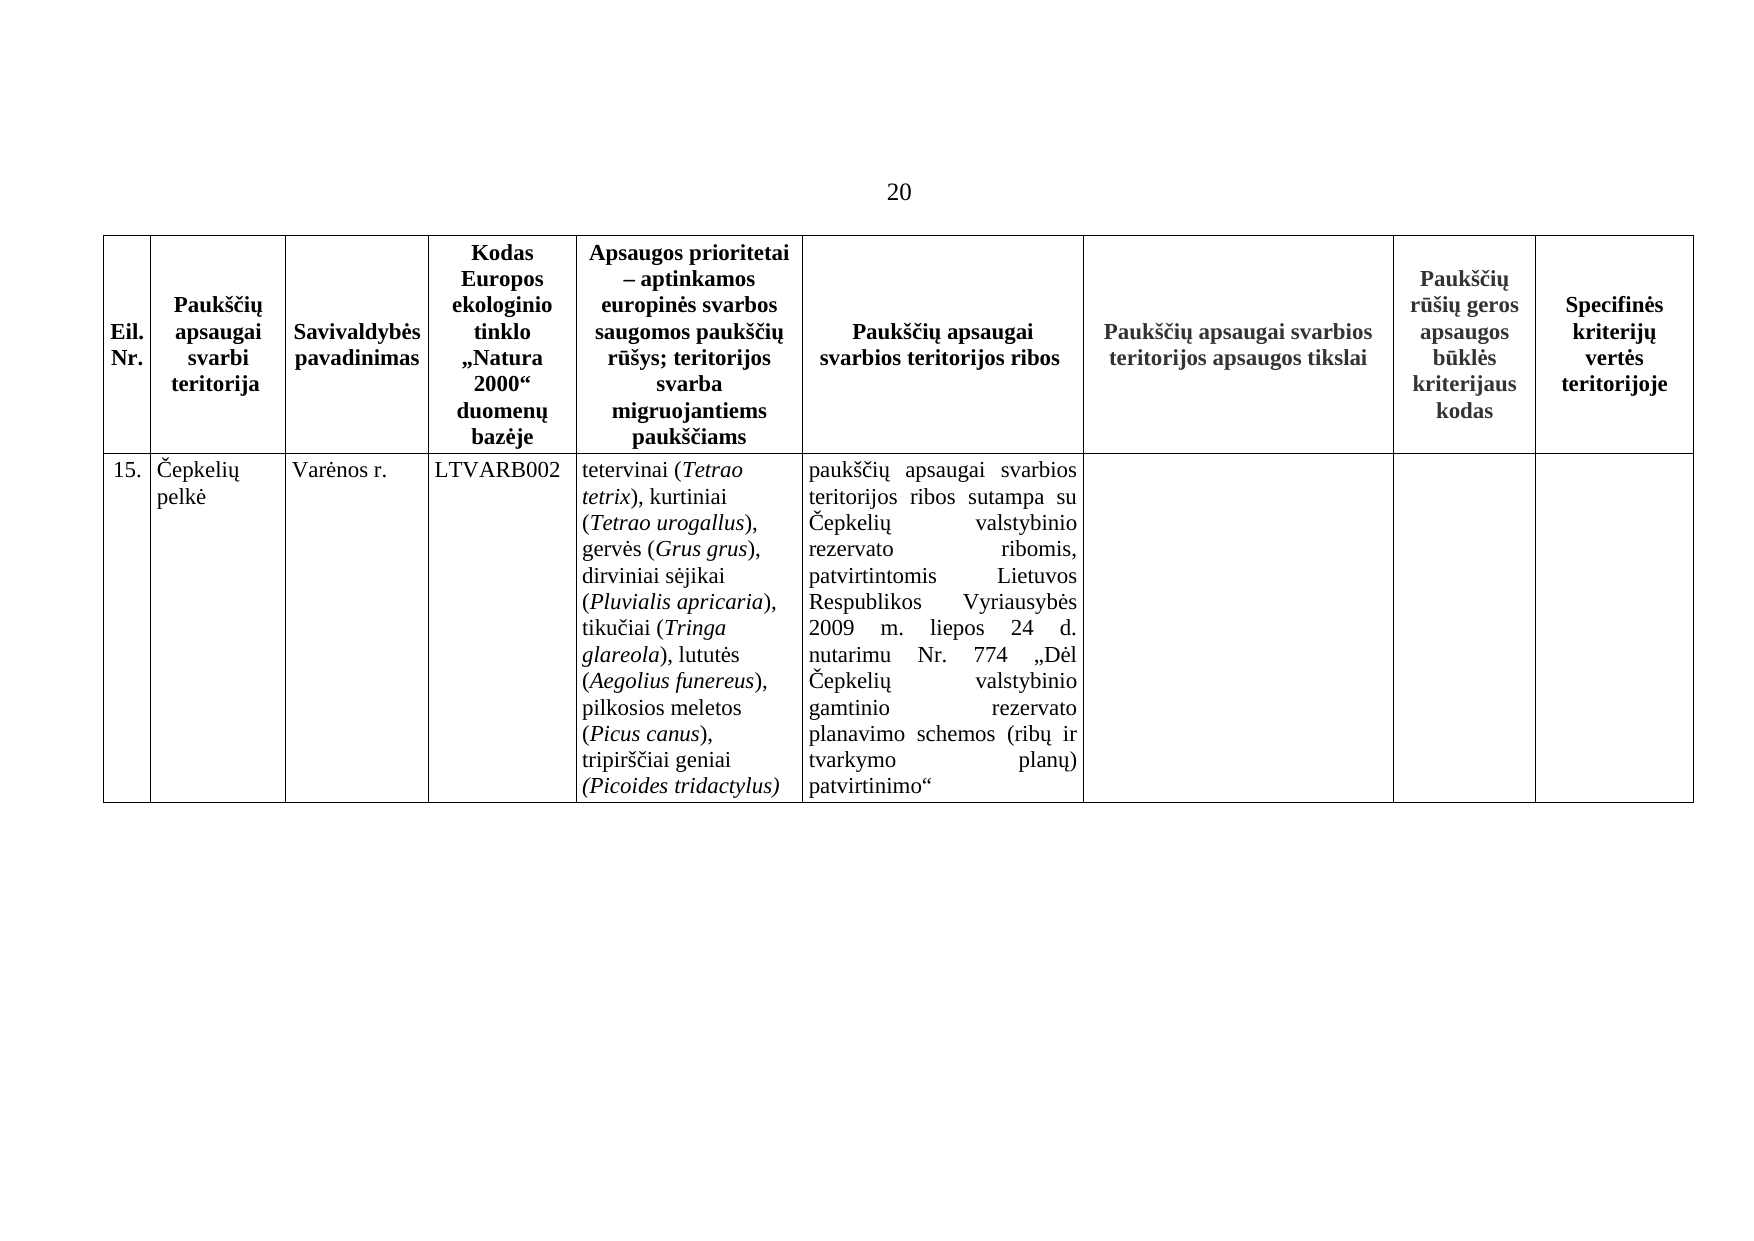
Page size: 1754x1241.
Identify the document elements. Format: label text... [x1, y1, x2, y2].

table_header Paukščių apsaugai svarbi teritorija [151, 236, 285, 452]
table_cell [1084, 454, 1393, 802]
table_cell Čepkelių pelkė [151, 454, 285, 802]
table_header Eil. Nr. [104, 236, 150, 452]
table_cell Varėnos r. [286, 454, 428, 802]
table_header Savivaldybės pavadinimas [286, 236, 428, 452]
table_header Paukščių rūšių geros apsaugos būklės kriterijaus kodas [1394, 236, 1535, 452]
table_cell LTVARB002 [429, 454, 576, 802]
table_cell paukščių apsaugai svarbios teritorijos ribos sutampa su Čepkelių valstybinio rezervato ribomis, patvirtintomis Lietuvos Respublikos Vyriausybės 2009 m. liepos 24 d. nutarimu Nr. 774 „Dėl Čepkelių valstybinio gamtinio rezervato planavimo schemos (ribų ir tvarkymo planų) patvirtinimo“ [803, 454, 1083, 802]
table_cell tetervinai (Tetrao tetrix), kurtiniai (Tetrao urogallus), gervės (Grus grus), dirviniai sėjikai (Pluvialis apricaria), tikučiai (Tringa glareola), lututės (Aegolius funereus), pilkosios meletos (Picus canus), tripirščiai geniai (Picoides tridactylus) [577, 454, 802, 802]
table_header Paukščių apsaugai svarbios teritorijos apsaugos tikslai [1084, 236, 1393, 452]
table_header Specifinės kriterijų vertės teritorijoje [1536, 236, 1693, 452]
table_header Kodas Europos ekologinio tinklo „Natura 2000“ duomenų bazėje [429, 236, 576, 452]
table_cell 15. [104, 454, 150, 802]
table_header Paukščių apsaugai svarbios teritorijos ribos [803, 236, 1083, 452]
table_cell [1536, 454, 1693, 802]
table_header Apsaugos prioritetai – aptinkamos europinės svarbos saugomos paukščių rūšys; teritorijos svarba migruojantiems paukščiams [577, 236, 802, 452]
table_cell [1394, 454, 1535, 802]
